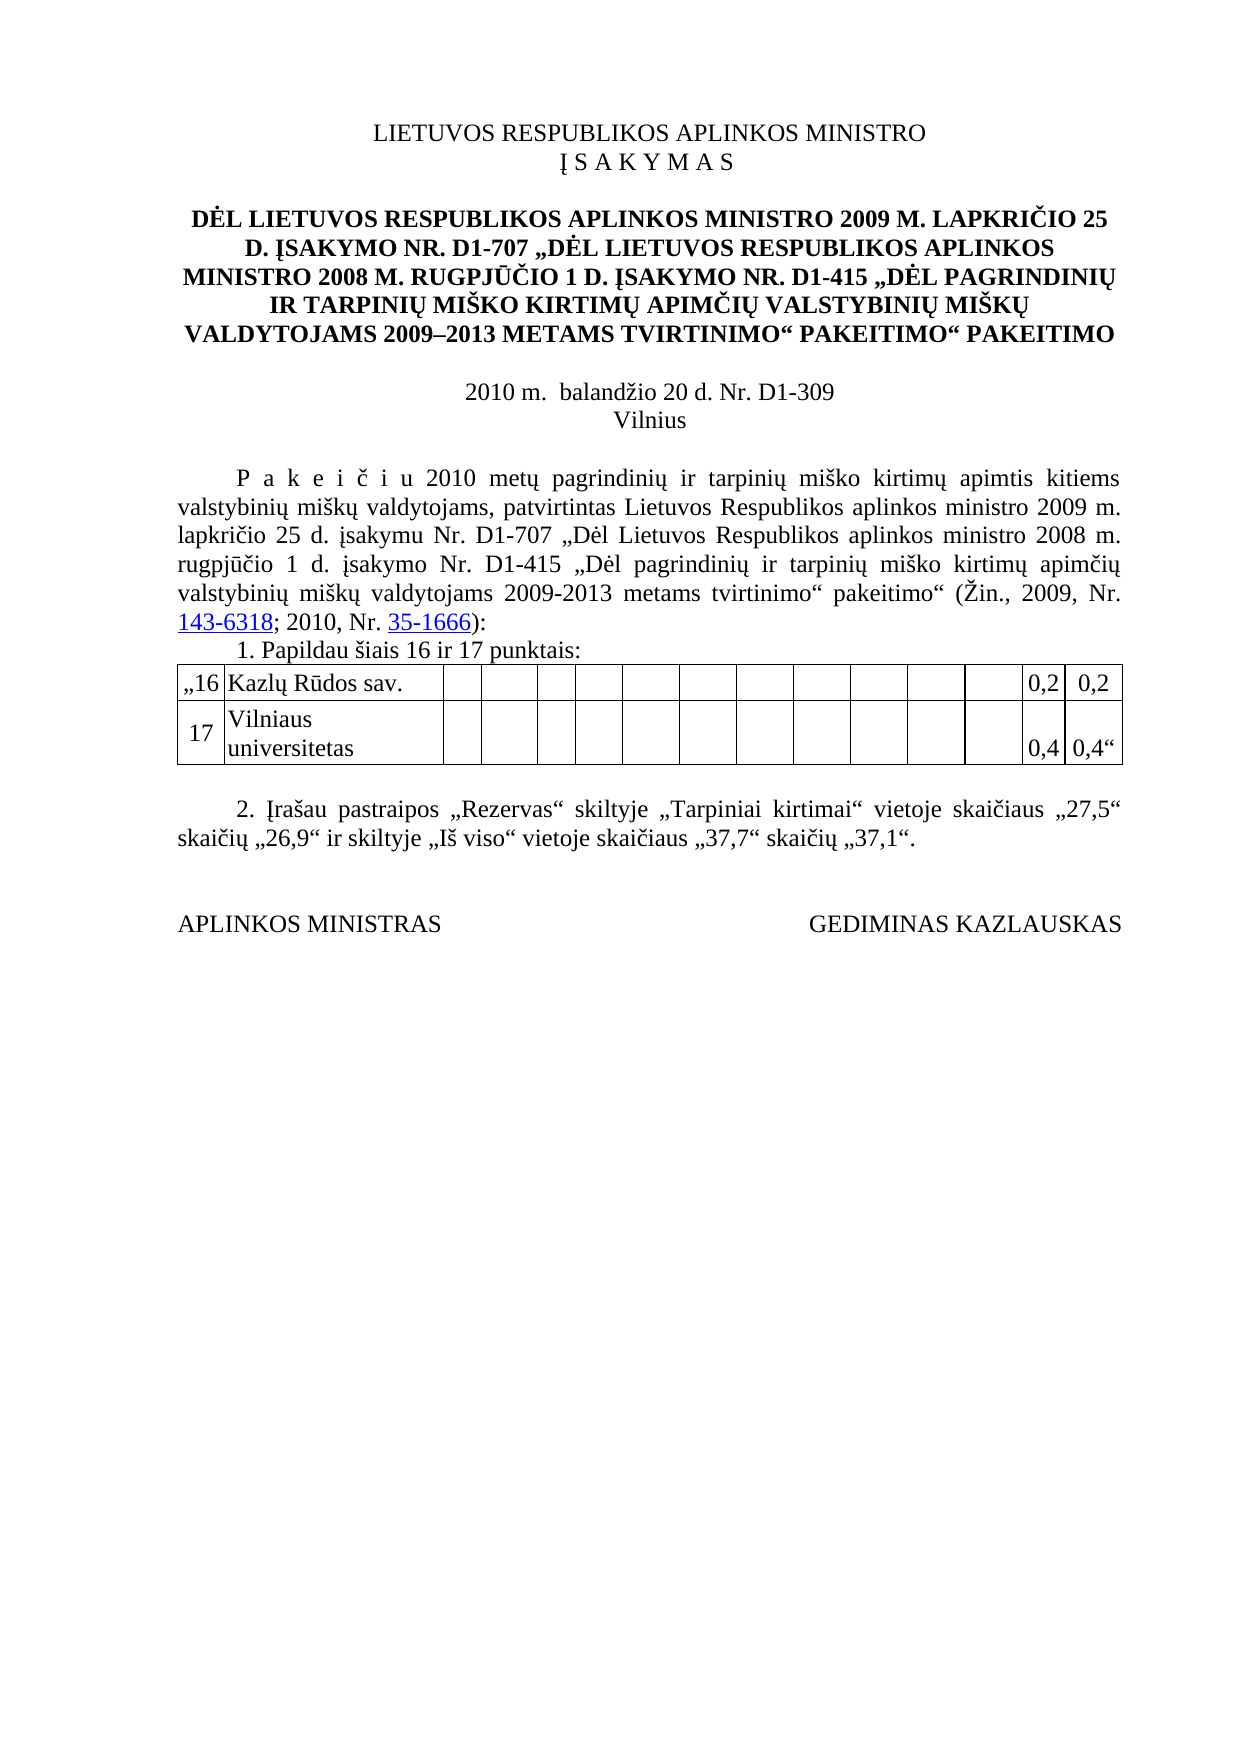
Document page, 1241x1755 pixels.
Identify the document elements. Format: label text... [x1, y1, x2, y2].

text Vilnius [177, 406, 1122, 434]
table_cell [623, 701, 679, 764]
table_cell [538, 701, 575, 764]
table_header [538, 665, 575, 700]
text P a k e i č i u 2010 metų pagrindinių ir tarpinių miško kirtimų apimtis kitiems valstybinių miškų valdytojams, patvirtintas Lietuvos Respublikos aplinkos ministro 2009 m. lapkričio 25 d. įsakymu Nr. D1-707 „Dėl Lietuvos Respublikos aplinkos ministro 2008 m. rugpjūčio 1 d. įsakymo Nr. D1-415 „Dėl pagrindinių ir tarpinių miško kirtimų apimčių valstybinių miškų valdytojams 2009-2013 metams tvirtinimo“ pakeitimo“ (Žin., 2009, Nr. 143-6318; 2010, Nr. 35-1666): [177, 463, 1122, 636]
table_cell [908, 701, 964, 764]
table_header [851, 665, 907, 700]
table_cell [680, 701, 736, 764]
table_header [444, 665, 481, 700]
table_cell [794, 701, 850, 764]
table_header Kazlų rūdos sav. [225, 665, 443, 700]
text 2. Įrašau pastraipos „Rezervas“ skiltyje „Tarpiniai kirtimai“ vietoje skaičiaus „27,5“ skaičių „26,9“ ir skiltyje „Iš viso“ vietoje skaičiaus „37,7“ skaičių „37,1“. [177, 794, 1122, 852]
text 2010 m. balandžio 20 d. Nr. D1-309 [177, 377, 1122, 406]
table_cell [966, 701, 1022, 764]
table_header [680, 665, 736, 700]
table_header [966, 665, 1022, 700]
table_cell 0,4“ [1066, 701, 1122, 764]
table_cell [851, 701, 907, 764]
table_cell [482, 701, 537, 764]
table_header [737, 665, 793, 700]
text 1. Papildau šiais 16 ir 17 punktais: [177, 636, 1122, 664]
table_header [794, 665, 850, 700]
table_header „16 [178, 665, 224, 700]
table_cell [444, 701, 481, 764]
table_cell 17 [178, 701, 224, 764]
table_header [623, 665, 679, 700]
text Į S A K Y M A S [177, 147, 1122, 176]
text Aplinkos ministras Gediminas Kazlauskas [177, 909, 1122, 938]
table_cell [576, 701, 622, 764]
table_cell Vilniaus universitetas [225, 701, 443, 764]
table_cell [737, 701, 793, 764]
table_header 0,2 [1066, 665, 1122, 700]
table_header [908, 665, 964, 700]
table_header [482, 665, 537, 700]
text LIETUVOS RESPUBLIKOS APLINKOS MINISTRO [177, 118, 1122, 147]
table_header 0,2 [1023, 665, 1064, 700]
table_header [576, 665, 622, 700]
text DĖL Lietuvos Respublikos Aplinkos ministro 2009 m. lapkričio 25 d. įsakymo Nr. D1-707 „dėl lietuvos respublikos aplinkos ministro 2008 M. rugpjūčio 1 d. įsakymo Nr. d1-415 „Dėl pagrindinių ir tarpinių miško kirtimų apimčių valstybinių miškų valdytojams 2009–2013 metams tvirtinimo“ pakeitimo“ pakeitimo [177, 204, 1122, 348]
table_cell 0,4 [1023, 701, 1064, 764]
